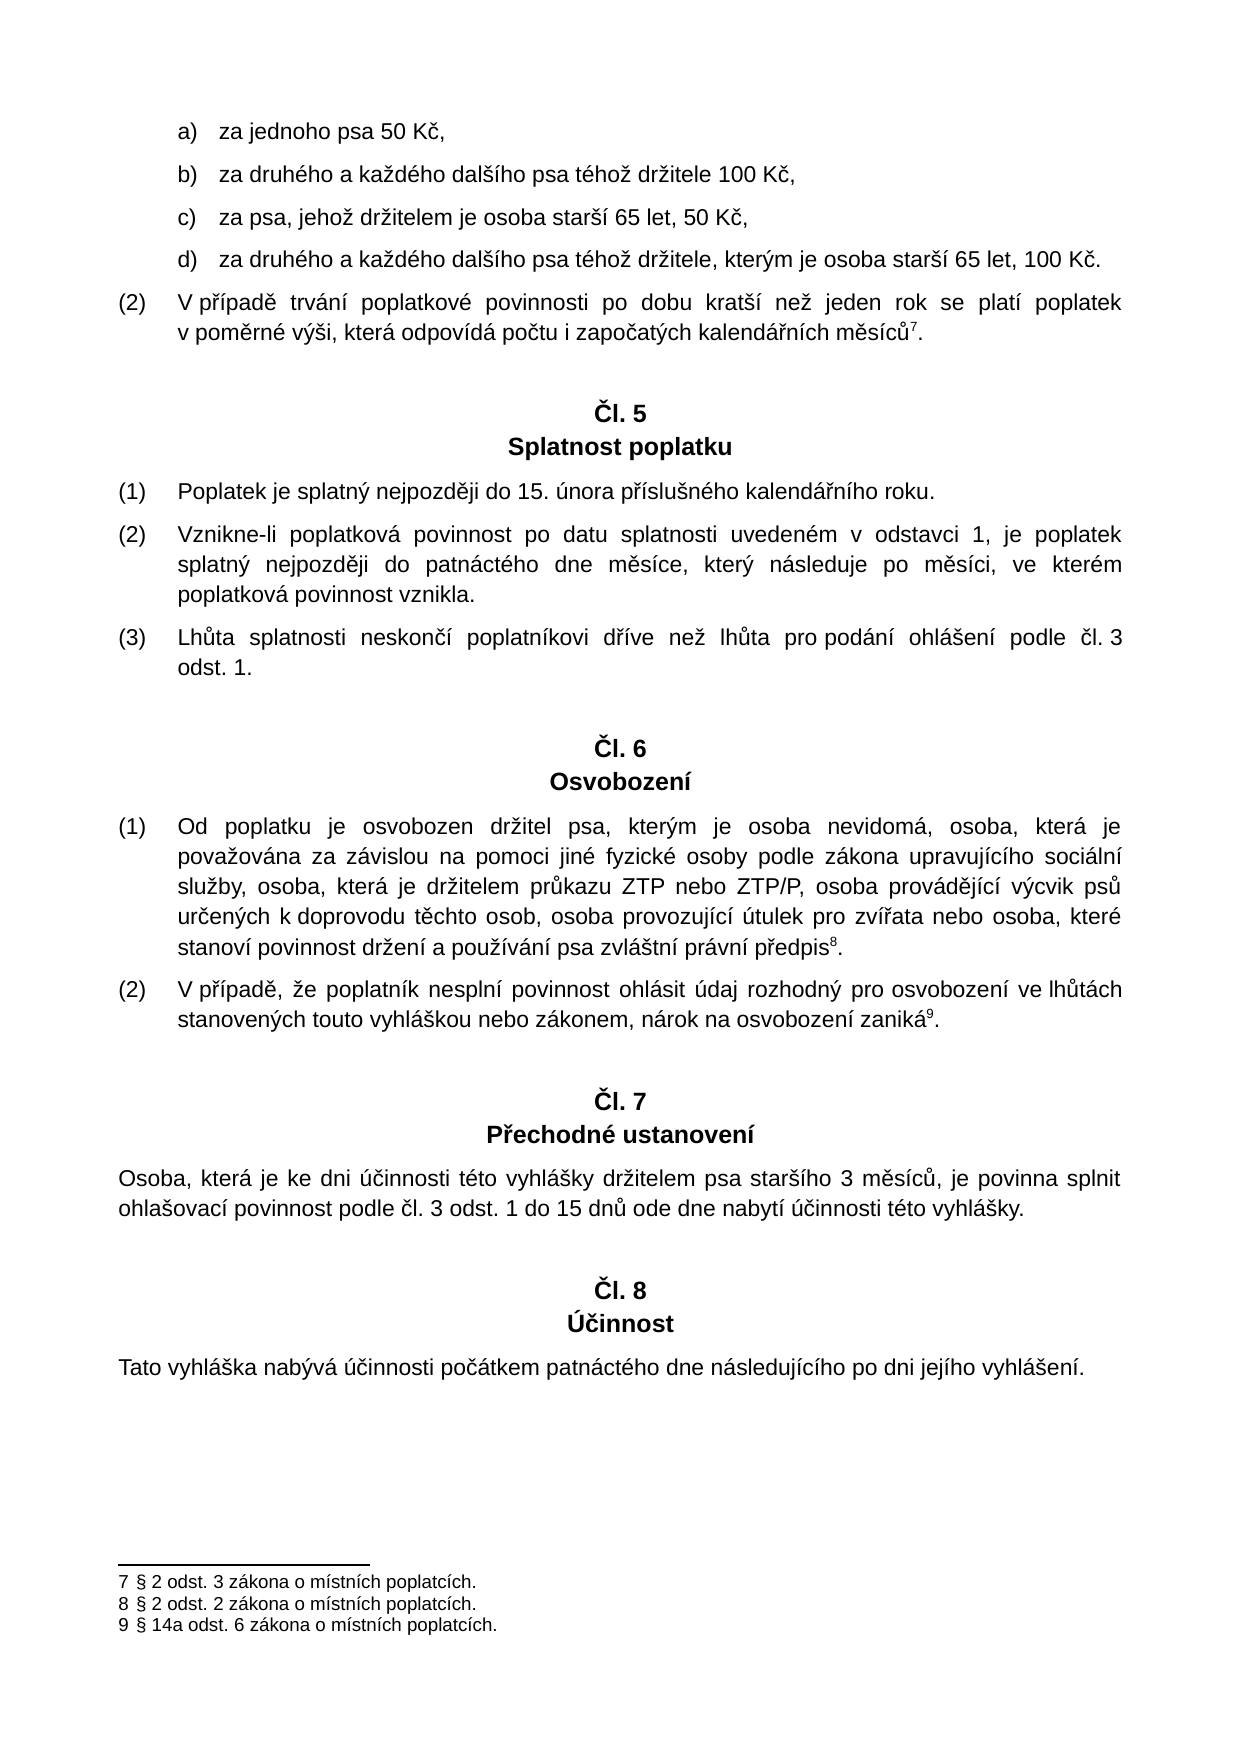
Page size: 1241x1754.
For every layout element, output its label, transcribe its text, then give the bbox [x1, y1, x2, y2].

text Osoba, která je ke dni účinnosti této vyhlášky držitelem psa staršího 3 měsíců, je povinna splnit ohlašovací povinnost podle čl. 3 odst. 1 do 15 dnů ode dne nabytí účinnosti této vyhlášky. [118, 1165, 1122, 1222]
list za jednoho psa 50 Kč, [177, 118, 1122, 144]
list Poplatek je splatný nejpozději do 15. února příslušného kalendářního roku. [118, 478, 1122, 504]
list § 2 odst. 3 zákona o místních poplatcích. [118, 1571, 1122, 1592]
list za druhého a každého dalšího psa téhož držitele, kterým je osoba starší 65 let, 100 Kč. [177, 246, 1122, 273]
subtitle Čl. 6 Osvobození [118, 734, 1122, 796]
list § 14a odst. 6 zákona o místních poplatcích. [118, 1614, 1122, 1635]
text Tato vyhláška nabývá účinnosti počátkem patnáctého dne následujícího po dni jejího vyhlášení. [118, 1354, 1122, 1381]
subtitle Čl. 8 Účinnost [118, 1276, 1122, 1337]
list Vznikne-li poplatková povinnost po datu splatnosti uvedeném v odstavci 1, je poplatek splatný nejpozději do patnáctého dne měsíce, který následuje po měsíci, ve kterém poplatková povinnost vznikla. [118, 521, 1122, 607]
list Od poplatku je osvobozen držitel psa, kterým je osoba nevidomá, osoba, která je považována za závislou na pomoci jiné fyzické osoby podle zákona upravujícího sociální služby, osoba, která je držitelem průkazu ZTP nebo ZTP/P, osoba provádějící výcvik psů určených k doprovodu těchto osob, osoba provozující útulek pro zvířata nebo osoba, které stanoví povinnost držení a používání psa zvláštní právní předpis. [118, 813, 1122, 960]
list V případě trvání poplatkové povinnosti po dobu kratší než jeden rok se platí poplatek v poměrné výši, která odpovídá počtu i započatých kalendářních měsíců. [118, 289, 1122, 346]
list § 2 odst. 2 zákona o místních poplatcích. [118, 1592, 1122, 1614]
list za psa, jehož držitelem je osoba starší 65 let, 50 Kč, [177, 203, 1122, 230]
subtitle Čl. 7 Přechodné ustanovení [118, 1087, 1122, 1148]
list V případě, že poplatník nesplní povinnost ohlásit údaj rozhodný pro osvobození ve lhůtách stanovených touto vyhláškou nebo zákonem, nárok na osvobození zaniká. [118, 976, 1122, 1033]
list Lhůta splatnosti neskončí poplatníkovi dříve než lhůta pro podání ohlášení podle čl. 3 odst. 1. [118, 624, 1122, 680]
subtitle Čl. 5 Splatnost poplatku [118, 399, 1122, 461]
list za druhého a každého dalšího psa téhož držitele 100 Kč, [177, 161, 1122, 187]
